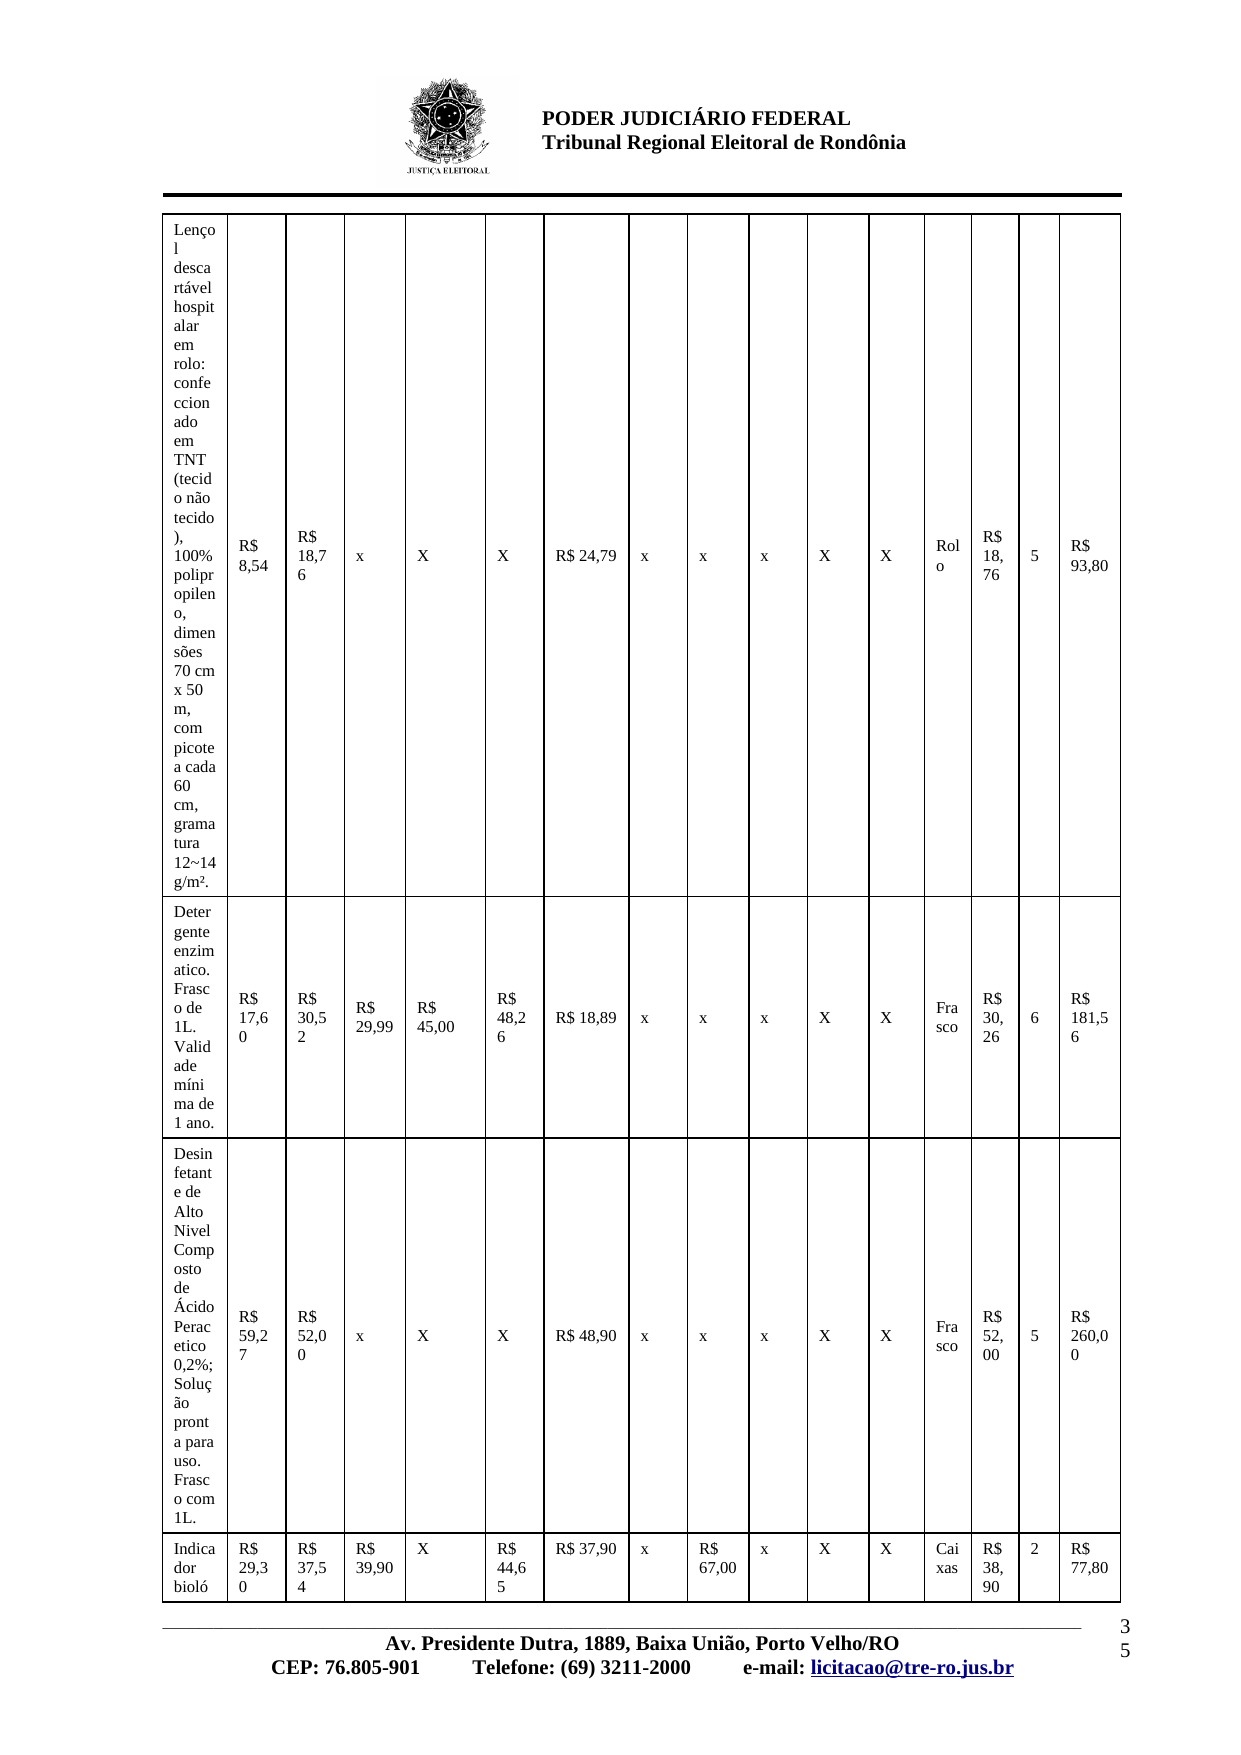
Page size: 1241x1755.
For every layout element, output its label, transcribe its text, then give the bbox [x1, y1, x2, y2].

table_cell X [808, 1139, 868, 1532]
table_cell X [406, 1534, 485, 1601]
table_cell R$ 45,00 [406, 897, 485, 1137]
table_cell x [750, 1139, 807, 1532]
table_cell 2 [1020, 1534, 1059, 1601]
table_cell X [486, 215, 543, 896]
table_cell 5 [1020, 215, 1059, 896]
table_cell X [808, 1534, 868, 1601]
table_cell R$ 52,00 [287, 1139, 344, 1532]
table_cell R$ 93,80 [1060, 215, 1120, 896]
table_cell Indicador bioló [163, 1534, 227, 1601]
table_cell R$ 17,60 [228, 897, 285, 1137]
table_cell R$ 48,90 [545, 1139, 628, 1532]
table_cell X [870, 897, 924, 1137]
table_cell R$ 29,99 [345, 897, 405, 1137]
table_cell R$ 52,00 [972, 1139, 1018, 1532]
table_cell x [750, 215, 807, 896]
table_cell R$ 260,00 [1060, 1139, 1120, 1532]
table_cell X [486, 1139, 543, 1532]
table_cell x [345, 215, 405, 896]
table_cell R$ 29,30 [228, 1534, 285, 1601]
table_cell R$ 181,56 [1060, 897, 1120, 1137]
table_cell R$ 37,54 [287, 1534, 344, 1601]
table_cell x [630, 1139, 687, 1532]
table_cell X [406, 215, 485, 896]
table_cell R$ 44,65 [486, 1534, 543, 1601]
table_cell x [630, 1534, 687, 1601]
table_cell R$ 39,90 [345, 1534, 405, 1601]
table_cell x [345, 1139, 405, 1532]
table_cell 6 [1020, 897, 1059, 1137]
table_cell Lençol descartável hospitalar em rolo: confeccionado em TNT (tecido não tecido), 100% polipropileno, dimensões 70 cm x 50 m, com picote a cada 60 cm, gramatura 12~14 g/m². [163, 215, 227, 896]
table_cell R$ 18,76 [287, 215, 344, 896]
table_cell Desinfetante de Alto Nivel Composto de Ácido Peracetico 0,2%; Solução pronta para uso. Frasco com 1L. [163, 1139, 227, 1532]
table_cell R$ 24,79 [545, 215, 628, 896]
table_cell X [870, 1139, 924, 1532]
table_cell R$ 77,80 [1060, 1534, 1120, 1601]
table_cell X [870, 1534, 924, 1601]
table_cell X [808, 215, 868, 896]
table_cell X [870, 215, 924, 896]
table_cell x [750, 897, 807, 1137]
table_cell Frasco [925, 1139, 971, 1532]
table_cell x [750, 1534, 807, 1601]
table_cell 5 [1020, 1139, 1059, 1532]
table_cell R$ 8,54 [228, 215, 285, 896]
table_cell x [688, 1139, 748, 1532]
table_cell R$ 37,90 [545, 1534, 628, 1601]
table_cell R$ 30,52 [287, 897, 344, 1137]
table_cell X [808, 897, 868, 1137]
table_cell R$ 38,90 [972, 1534, 1018, 1601]
table_cell R$ 18,76 [972, 215, 1018, 896]
table_cell x [630, 215, 687, 896]
table_cell R$ 18,89 [545, 897, 628, 1137]
table_cell Frasco [925, 897, 971, 1137]
table_cell Caixas [925, 1534, 971, 1601]
table_cell x [630, 897, 687, 1137]
table_cell x [688, 215, 748, 896]
table_cell X [406, 1139, 485, 1532]
table_cell R$ 48,26 [486, 897, 543, 1137]
table_cell R$ 59,27 [228, 1139, 285, 1532]
table_cell x [688, 897, 748, 1137]
table_cell Detergente enzimatico. Frasco de 1L. Validade mínima de 1 ano. [163, 897, 227, 1137]
table_cell R$ 30,26 [972, 897, 1018, 1137]
table_cell R$ 67,00 [688, 1534, 748, 1601]
table_cell Rolo [925, 215, 971, 896]
